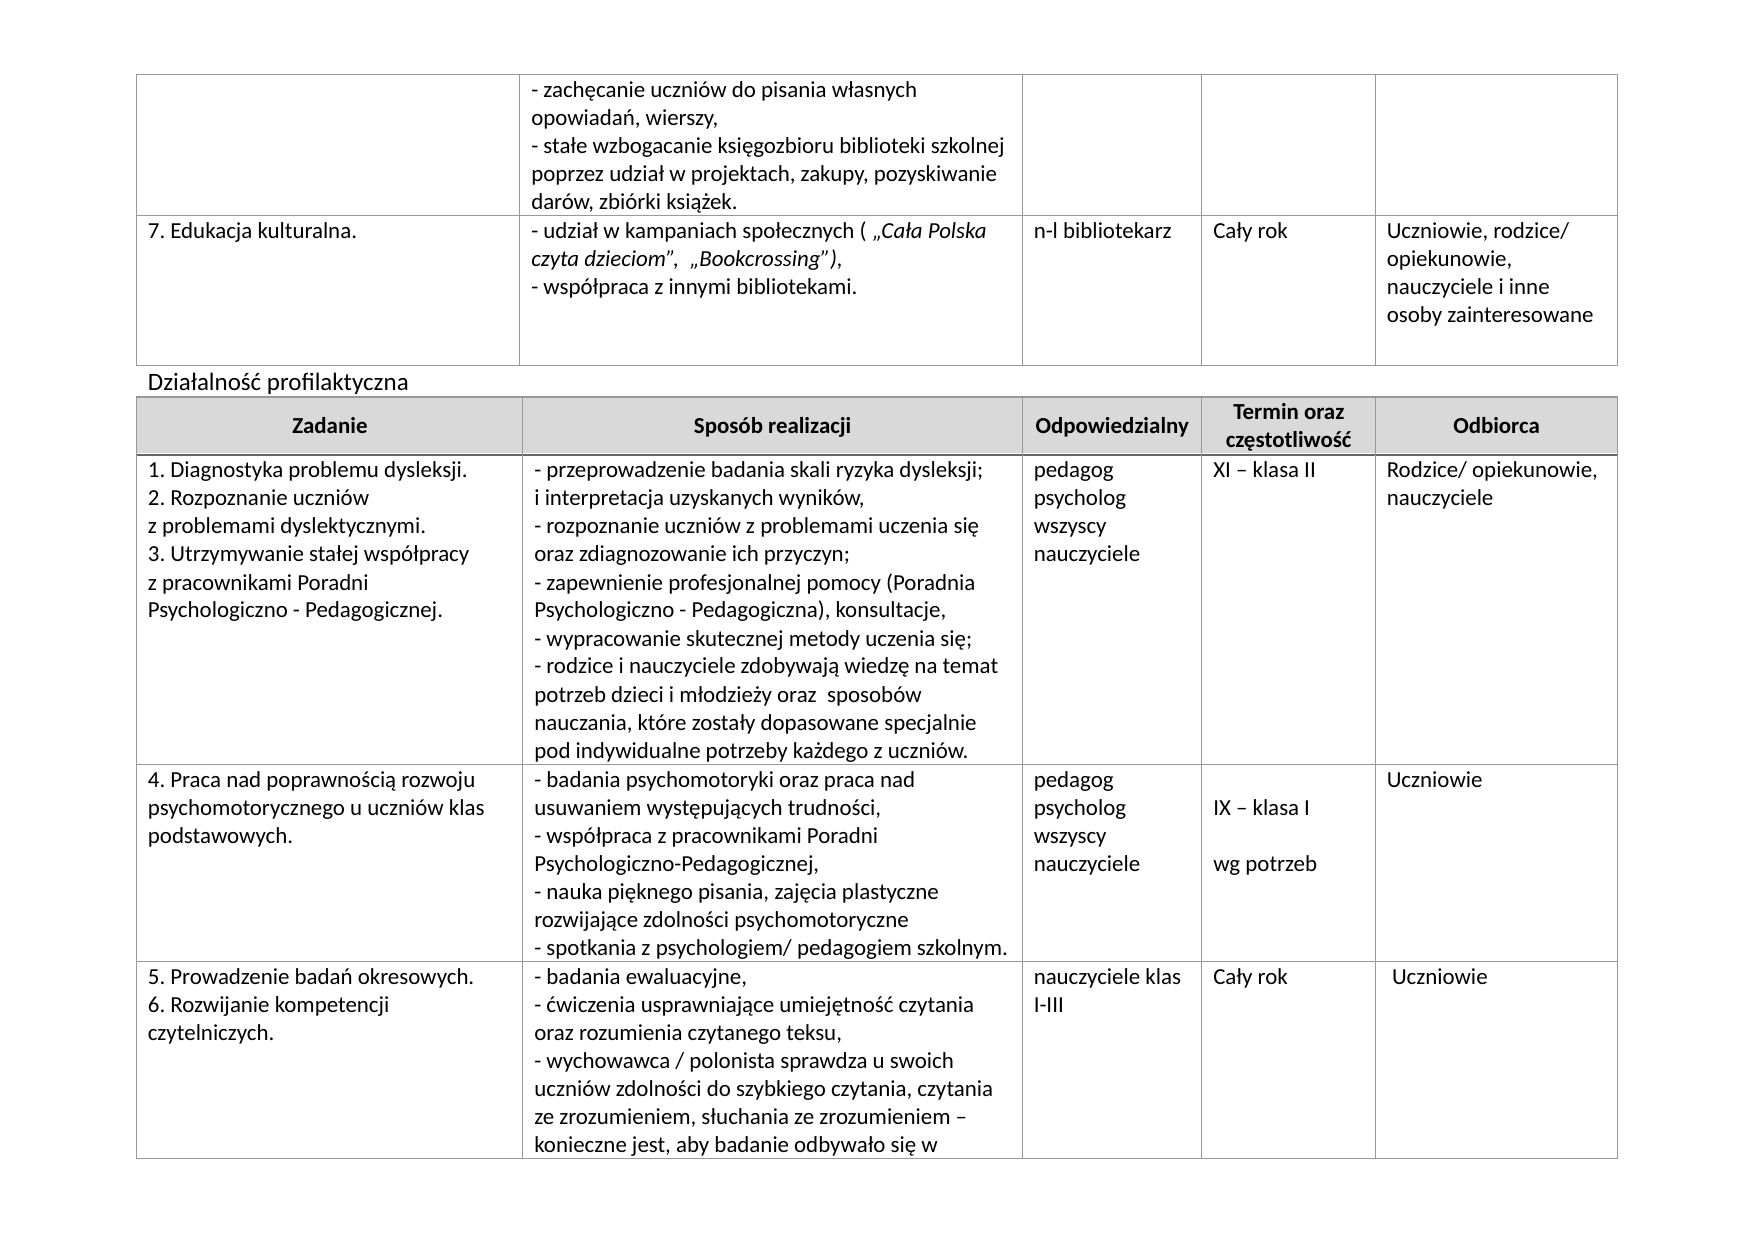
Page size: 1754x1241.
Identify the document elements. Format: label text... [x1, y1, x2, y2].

table_cell n-l bibliotekarz [1023, 216, 1201, 365]
table_cell [1202, 75, 1375, 215]
table_header Odpowiedzialny [1023, 398, 1201, 453]
subtitle Działalność profilaktyczna [148, 366, 1606, 396]
table_cell 4. Praca nad poprawnością rozwoju psychomotorycznego u uczniów klas podstawowych. [137, 765, 522, 961]
table_cell Uczniowie [1376, 765, 1617, 961]
table_header Zadanie [137, 398, 522, 453]
table_cell - zachęcanie uczniów do pisania własnych opowiadań, wierszy, - stałe wzbogacanie księgozbioru biblioteki szkolnej poprzez udział w projektach, zakupy, pozyskiwanie darów, zbiórki książek. [520, 75, 1022, 215]
table_header Odbiorca [1376, 398, 1617, 453]
table_cell [137, 75, 519, 215]
table_cell [1376, 75, 1617, 215]
table_cell pedagog psycholog wszyscy nauczyciele [1023, 765, 1201, 961]
table_cell Uczniowie [1376, 962, 1617, 1158]
table_cell - badania ewaluacyjne, - ćwiczenia usprawniające umiejętność czytania oraz rozumienia czytanego teksu, - wychowawca / polonista sprawdza u swoich uczniów zdolności do szybkiego czytania, czytania ze zrozumieniem, słuchania ze zrozumieniem – konieczne jest, aby badanie odbywało się w [523, 962, 1022, 1158]
table_cell XI – klasa II [1202, 456, 1375, 764]
table_cell 1. Diagnostyka problemu dysleksji. 2. Rozpoznanie uczniów z problemami dyslektycznymi. 3. Utrzymywanie stałej współpracy z pracownikami Poradni Psychologiczno - Pedagogicznej. [137, 456, 522, 764]
table_cell - badania psychomotoryki oraz praca nad usuwaniem występujących trudności, - współpraca z pracownikami Poradni Psychologiczno-Pedagogicznej, - nauka pięknego pisania, zajęcia plastyczne rozwijające zdolności psychomotoryczne - spotkania z psychologiem/ pedagogiem szkolnym. [523, 765, 1022, 961]
table_cell nauczyciele klas I-III [1023, 962, 1201, 1158]
table_cell pedagog psycholog wszyscy nauczyciele [1023, 456, 1201, 764]
table_cell Cały rok [1202, 216, 1375, 365]
table_cell Uczniowie, rodzice/ opiekunowie, nauczyciele i inne osoby zainteresowane [1376, 216, 1617, 365]
table_cell 7. Edukacja kulturalna. [137, 216, 519, 365]
table_cell IX – klasa I wg potrzeb [1202, 765, 1375, 961]
table_header Sposób realizacji [523, 398, 1022, 453]
table_cell Cały rok [1202, 962, 1375, 1158]
table_cell 5. Prowadzenie badań okresowych. 6. Rozwijanie kompetencji czytelniczych. [137, 962, 522, 1158]
table_cell [1023, 75, 1201, 215]
table_cell Rodzice/ opiekunowie, nauczyciele [1376, 456, 1617, 764]
table_header Termin oraz częstotliwość [1202, 398, 1375, 453]
table_cell - przeprowadzenie badania skali ryzyka dysleksji; i interpretacja uzyskanych wyników, - rozpoznanie uczniów z problemami uczenia się oraz zdiagnozowanie ich przyczyn; - zapewnienie profesjonalnej pomocy (Poradnia Psychologiczno - Pedagogiczna), konsultacje, - wypracowanie skutecznej metody uczenia się; - rodzice i nauczyciele zdobywają wiedzę na temat potrzeb dzieci i młodzieży oraz sposobów nauczania, które zostały dopasowane specjalnie pod indywidualne potrzeby każdego z uczniów. [523, 456, 1022, 764]
table_cell - udział w kampaniach społecznych ( „Cała Polska czyta dzieciom”, „Bookcrossing”), - współpraca z innymi bibliotekami. [520, 216, 1022, 365]
